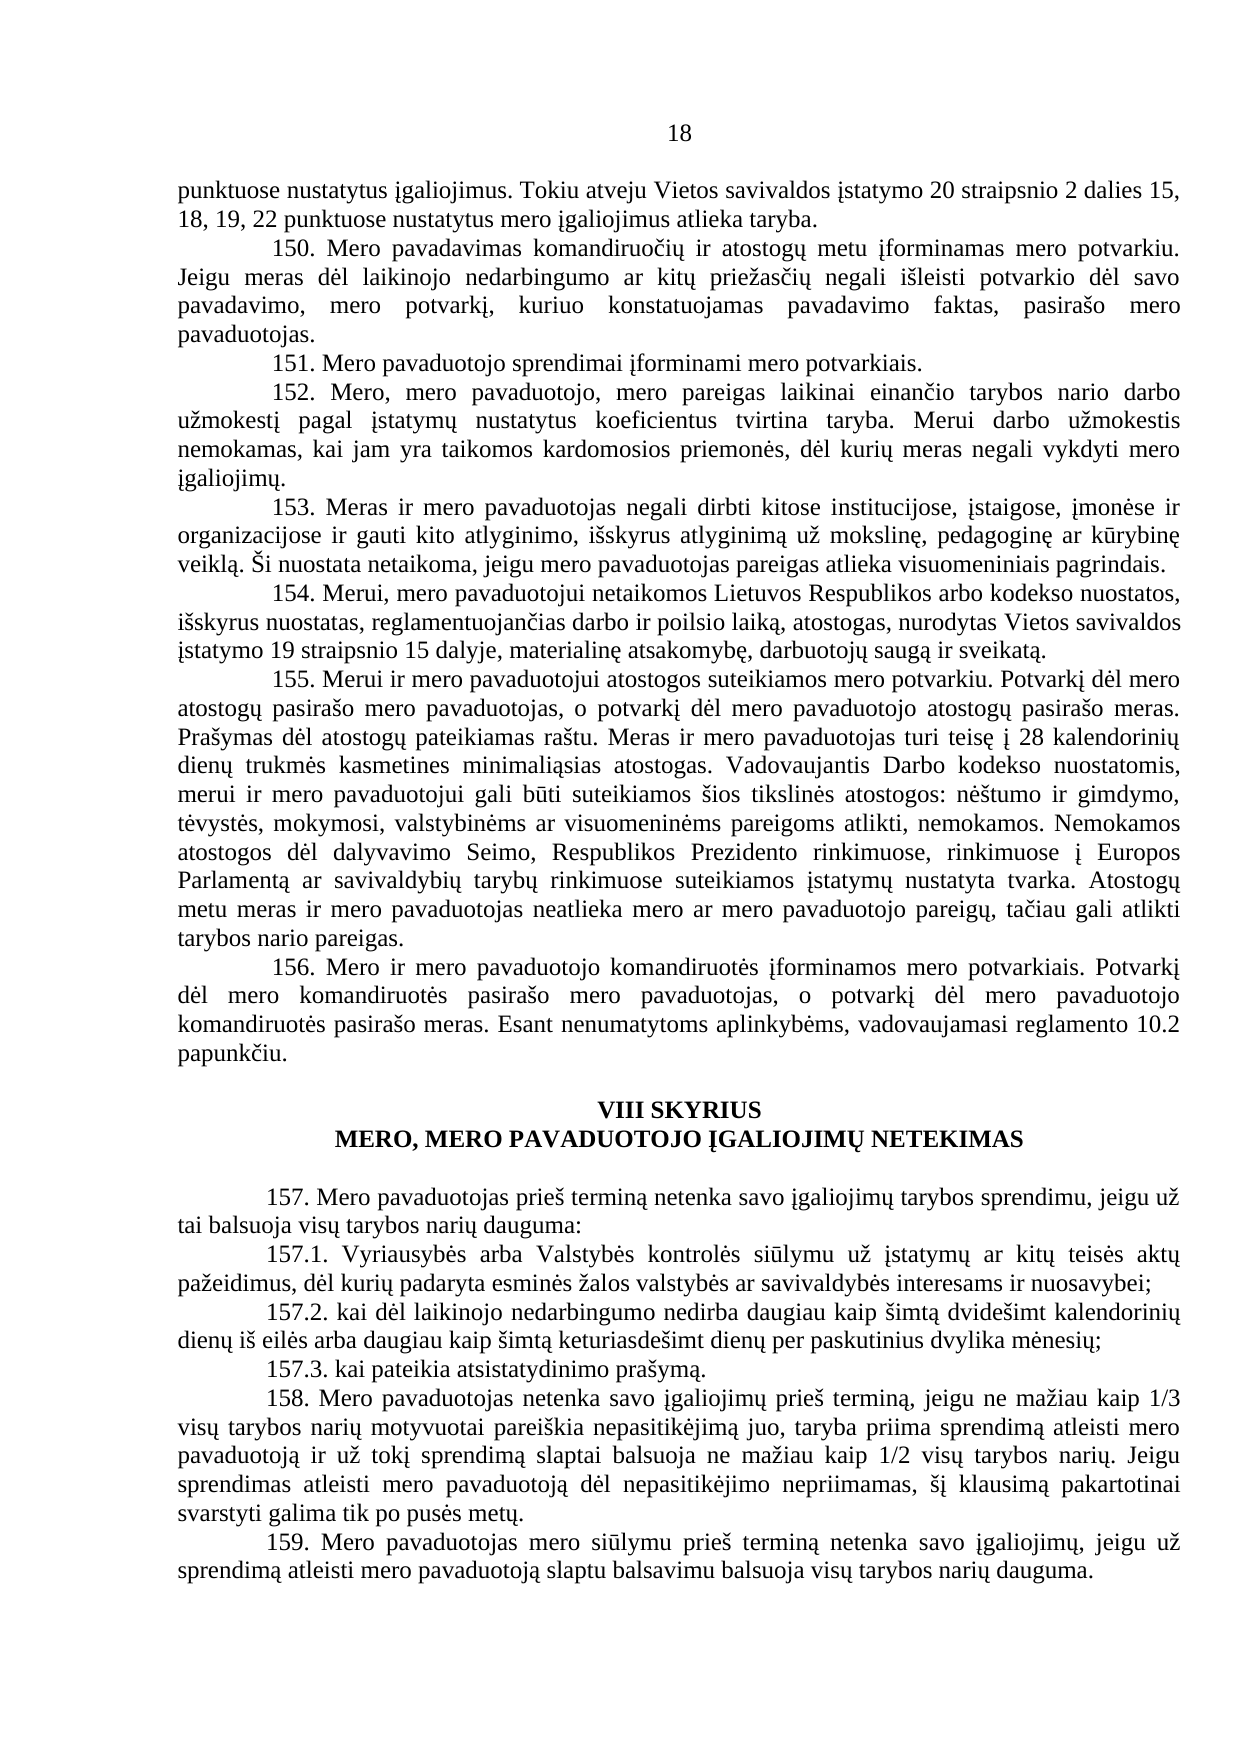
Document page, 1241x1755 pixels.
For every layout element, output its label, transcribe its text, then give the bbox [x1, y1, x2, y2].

text 158. Mero pavaduotojas netenka savo įgaliojimų prieš terminą, jeigu ne mažiau kaip 1/3 visų tarybos narių motyvuotai pareiškia nepasitikėjimą juo, taryba priima sprendimą atleisti mero pavaduotoją ir už tokį sprendimą slaptai balsuoja ne mažiau kaip 1/2 visų tarybos narių. Jeigu sprendimas atleisti mero pavaduotoją dėl nepasitikėjimo nepriimamas, šį klausimą pakartotinai svarstyti galima tik po pusės metų. [177, 1383, 1181, 1527]
text VIII SKYRIUS [177, 1096, 1181, 1124]
text 151. Mero pavaduotojo sprendimai įforminami mero potvarkiais. [177, 348, 1181, 377]
text 157.1. Vyriausybės arba Valstybės kontrolės siūlymu už įstatymų ar kitų teisės aktų pažeidimus, dėl kurių padaryta esminės žalos valstybės ar savivaldybės interesams ir nuosavybei; [177, 1239, 1181, 1297]
text 155. Merui ir mero pavaduotojui atostogos suteikiamos mero potvarkiu. Potvarkį dėl mero atostogų pasirašo mero pavaduotojas, o potvarkį dėl mero pavaduotojo atostogų pasirašo meras. Prašymas dėl atostogų pateikiamas raštu. Meras ir mero pavaduotojas turi teisę į 28 kalendorinių dienų trukmės kasmetines minimaliąsias atostogas. Vadovaujantis Darbo kodekso nuostatomis, merui ir mero pavaduotojui gali būti suteikiamos šios tikslinės atostogos: nėštumo ir gimdymo, tėvystės, mokymosi, valstybinėms ar visuomeninėms pareigoms atlikti, nemokamos. Nemokamos atostogos dėl dalyvavimo Seimo, Respublikos Prezidento rinkimuose, rinkimuose į Europos Parlamentą ar savivaldybių tarybų rinkimuose suteikiamos įstatymų nustatyta tvarka. Atostogų metu meras ir mero pavaduotojas neatlieka mero ar mero pavaduotojo pareigų, tačiau gali atlikti tarybos nario pareigas. [177, 664, 1181, 952]
text 157.3. kai pateikia atsistatydinimo prašymą. [177, 1354, 1181, 1383]
text punktuose nustatytus įgaliojimus. Tokiu atveju Vietos savivaldos įstatymo 20 straipsnio 2 dalies 15, 18, 19, 22 punktuose nustatytus mero įgaliojimus atlieka taryba. [177, 176, 1181, 233]
text 157. Mero pavaduotojas prieš terminą netenka savo įgaliojimų tarybos sprendimu, jeigu už tai balsuoja visų tarybos narių dauguma: [177, 1182, 1181, 1239]
text 159. Mero pavaduotojas mero siūlymu prieš terminą netenka savo įgaliojimų, jeigu už sprendimą atleisti mero pavaduotoją slaptu balsavimu balsuoja visų tarybos narių dauguma. [177, 1527, 1181, 1584]
text MERO, MERO PAVADUOTOJO ĮGALIOJIMŲ NETEKIMAS [177, 1124, 1181, 1153]
text 150. Mero pavadavimas komandiruočių ir atostogų metu įforminamas mero potvarkiu. Jeigu meras dėl laikinojo nedarbingumo ar kitų priežasčių negali išleisti potvarkio dėl savo pavadavimo, mero potvarkį, kuriuo konstatuojamas pavadavimo faktas, pasirašo mero pavaduotojas. [177, 233, 1181, 348]
text 152. Mero, mero pavaduotojo, mero pareigas laikinai einančio tarybos nario darbo užmokestį pagal įstatymų nustatytus koeficientus tvirtina taryba. Merui darbo užmokestis nemokamas, kai jam yra taikomos kardomosios priemonės, dėl kurių meras negali vykdyti mero įgaliojimų. [177, 377, 1181, 492]
text 157.2. kai dėl laikinojo nedarbingumo nedirba daugiau kaip šimtą dvidešimt kalendorinių dienų iš eilės arba daugiau kaip šimtą keturiasdešimt dienų per paskutinius dvylika mėnesių; [177, 1297, 1181, 1354]
text 154. Merui, mero pavaduotojui netaikomos Lietuvos Respublikos arbo kodekso nuostatos, išskyrus nuostatas, reglamentuojančias darbo ir poilsio laiką, atostogas, nurodytas Vietos savivaldos įstatymo 19 straipsnio 15 dalyje, materialinę atsakomybę, darbuotojų saugą ir sveikatą. [177, 578, 1181, 664]
text 153. Meras ir mero pavaduotojas negali dirbti kitose institucijose, įstaigose, įmonėse ir organizacijose ir gauti kito atlyginimo, išskyrus atlyginimą už mokslinę, pedagoginę ar kūrybinę veiklą. Ši nuostata netaikoma, jeigu mero pavaduotojas pareigas atlieka visuomeniniais pagrindais. [177, 492, 1181, 578]
text 156. Mero ir mero pavaduotojo komandiruotės įforminamos mero potvarkiais. Potvarkį dėl mero komandiruotės pasirašo mero pavaduotojas, o potvarkį dėl mero pavaduotojo komandiruotės pasirašo meras. Esant nenumatytoms aplinkybėms, vadovaujamasi reglamento 10.2 papunkčiu. [177, 952, 1181, 1067]
